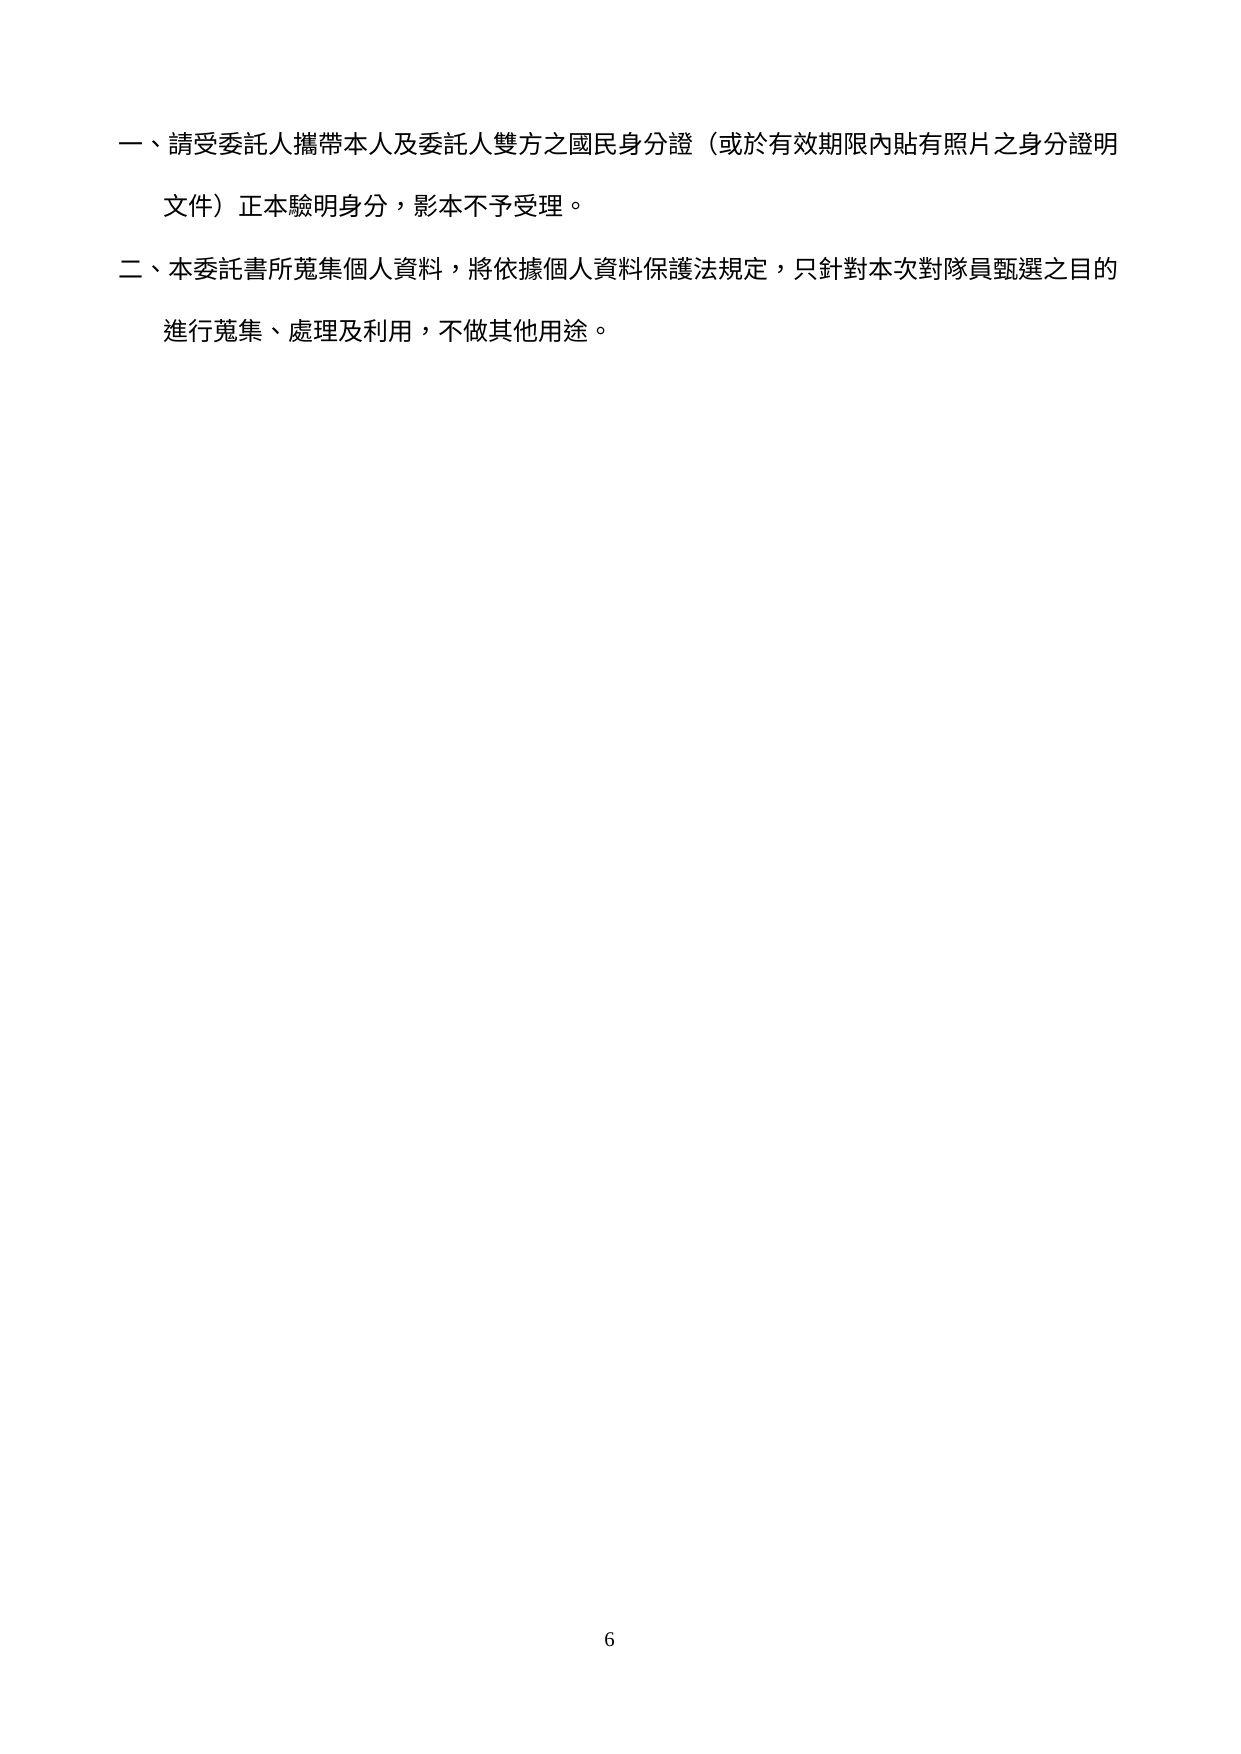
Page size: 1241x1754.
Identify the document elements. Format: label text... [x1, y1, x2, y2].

text 二、本委託書所蒐集個人資料，將依據個人資料保護法規定，只針對本次對隊員甄選之目的進行蒐集、處理及利用，不做其他用途。 [89, 226, 1122, 351]
text 一、請受委託人攜帶本人及委託人雙方之國民身分證（或於有效期限內貼有照片之身分證明文件）正本驗明身分，影本不予受理。 [89, 101, 1122, 226]
